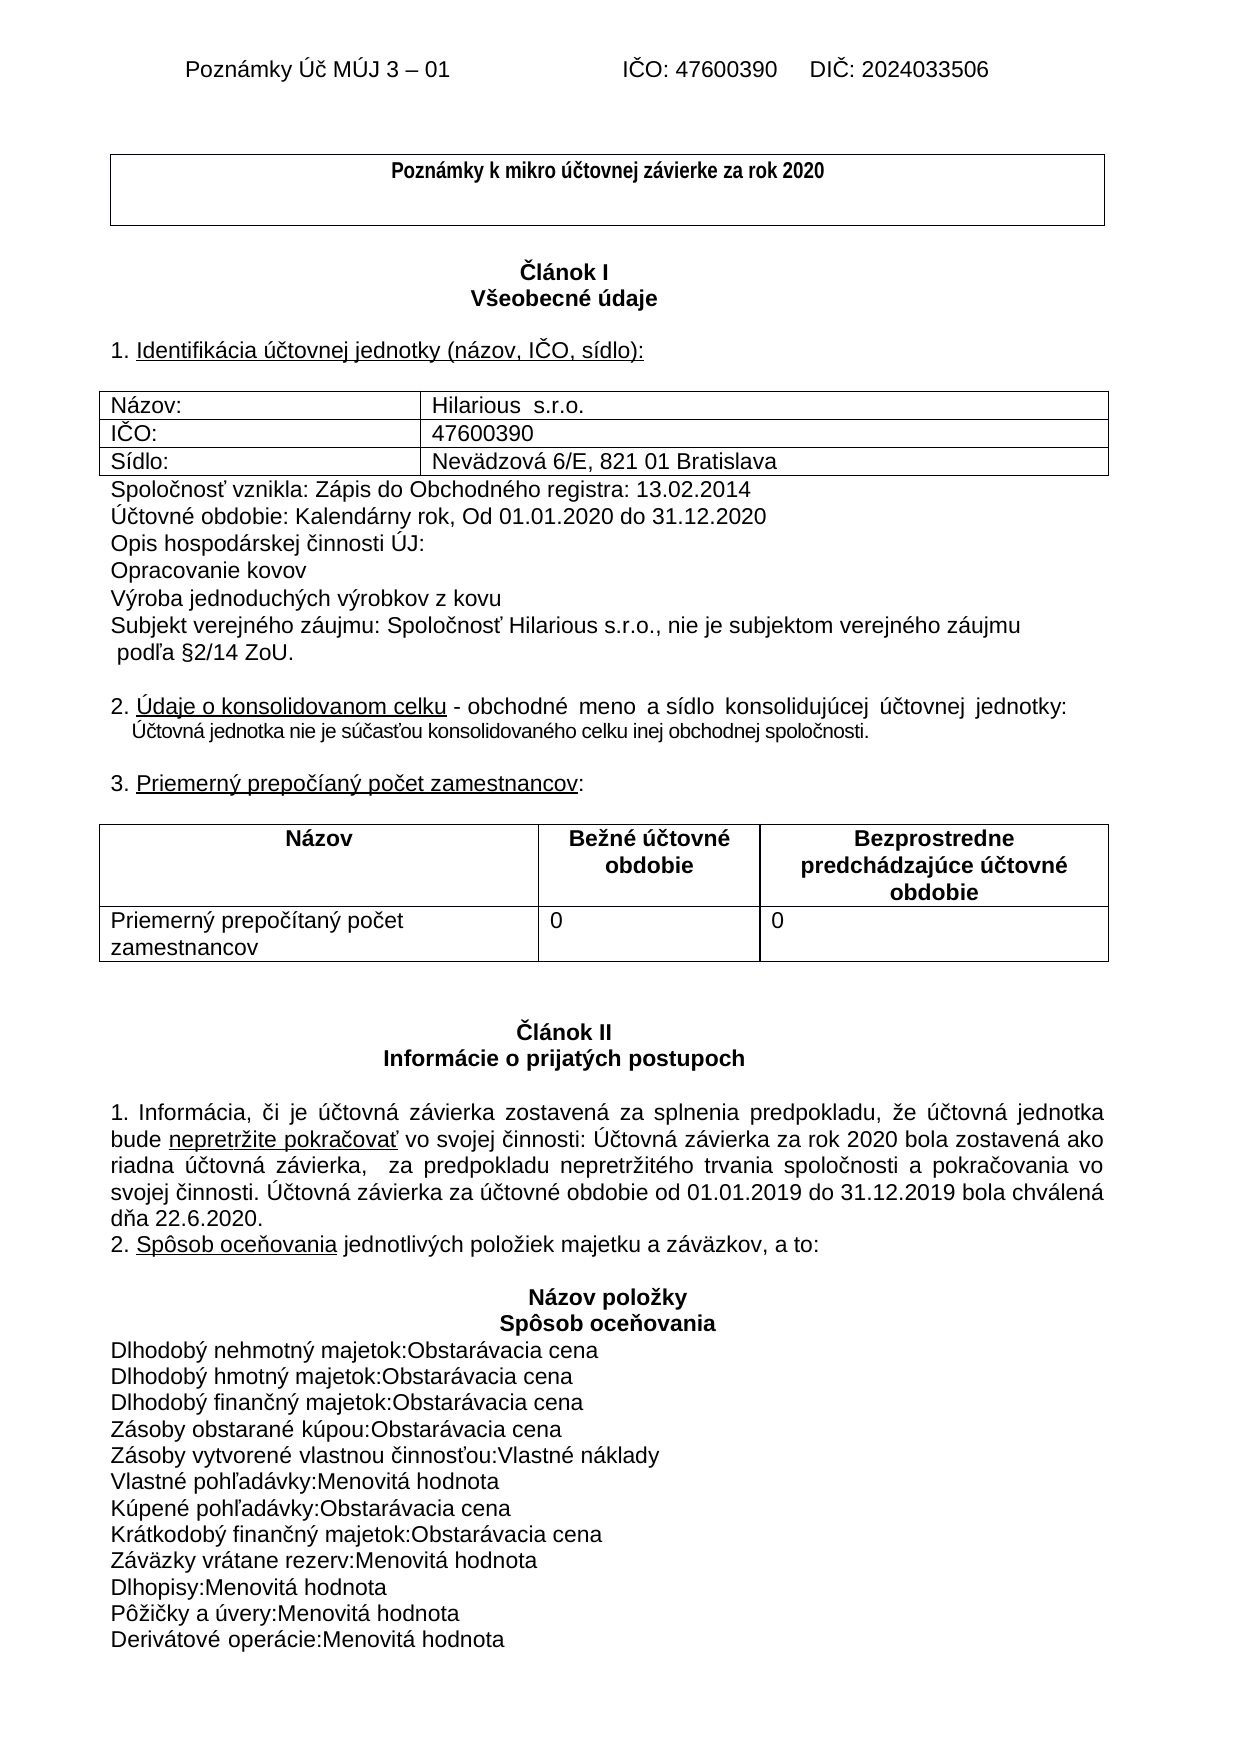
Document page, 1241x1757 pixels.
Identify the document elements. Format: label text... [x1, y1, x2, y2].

table_cell 47600390 [421, 420, 1108, 447]
table_header Bežné účtovné obdobie [539, 825, 759, 906]
text 2. Údaje o konsolidovanom celku - obchodné meno a sídlo konsolidujúcej účtovnej jednotky: [110, 693, 1105, 719]
text Účtovná jednotka nie je súčasťou konsolidovaného celku inej obchodnej spoločnosti. [110, 719, 1105, 743]
text 1. Informácia, či je účtovná závierka zostavená za splnenia predpokladu, že účtovná jednotka bude nepretržite pokračovať vo svojej činnosti: Účtovná závierka za rok 2020 bola zostavená ako riadna účtovná závierka, za predpokladu nepretržitého trvania spoločnosti a pokračovania vo svojej činnosti. Účtovná závierka za účtovné obdobie od 01.01.2019 do 31.12.2019 bola chválená dňa 22.6.2020. [110, 1099, 1105, 1231]
text Krátkodobý finančný majetok:Obstarávacia cena [110, 1521, 1105, 1547]
table_cell 0 [539, 907, 759, 961]
text Dlhodobý hmotný majetok:Obstarávacia cena [110, 1363, 1105, 1389]
text Pôžičky a úvery:Menovitá hodnota [110, 1600, 1105, 1626]
text Výroba jednoduchých výrobkov z kovu [110, 584, 1105, 611]
table_cell IČO: [100, 420, 420, 447]
text Všeobecné údaje [110, 285, 1017, 311]
table_cell 0 [761, 907, 1108, 961]
text podľa §2/14 ZoU. [110, 638, 1105, 666]
subtitle Článok II [110, 1018, 1017, 1045]
table_cell Sídlo: [100, 448, 420, 475]
text Derivátové operácie:Menovitá hodnota [110, 1626, 1105, 1653]
table_header Hilarious s.r.o. [421, 392, 1108, 419]
table_cell Priemerný prepočítaný počet zamestnancov [100, 907, 538, 961]
text Účtovné obdobie: Kalendárny rok, Od 01.01.2020 do 31.12.2020 [110, 503, 1105, 530]
text Informácie o prijatých postupoch [110, 1045, 1018, 1071]
table_cell Nevädzová 6/E, 821 01 Bratislava [421, 448, 1108, 475]
text 3. Priemerný prepočíaný počet zamestnancov: [110, 769, 1105, 796]
text 1. Identifikácia účtovnej jednotky (názov, IČO, sídlo): [110, 337, 1105, 363]
text Kúpené pohľadávky:Obstarávacia cena [110, 1495, 1105, 1521]
text Opracovanie kovov [110, 557, 1105, 584]
text Záväzky vrátane rezerv:Menovitá hodnota [110, 1547, 1105, 1574]
table_header Názov [100, 825, 538, 906]
text Vlastné pohľadávky:Menovitá hodnota [110, 1468, 1105, 1495]
text Dlhodobý nehmotný majetok:Obstarávacia cena [110, 1337, 1105, 1363]
text Subjekt verejného záujmu: Spoločnosť Hilarious s.r.o., nie je subjektom verejného záujmu [110, 611, 1105, 638]
text Názov položky [110, 1284, 1105, 1310]
text Spôsob oceňovania [110, 1310, 1105, 1337]
text 2. Spôsob oceňovania jednotlivých položiek majetku a záväzkov, a to: [110, 1231, 1105, 1257]
text Dlhodobý finančný majetok:Obstarávacia cena [110, 1389, 1105, 1416]
text Zásoby obstarané kúpou:Obstarávacia cena [110, 1416, 1105, 1442]
text Spoločnosť vznikla: Zápis do Obchodného registra: 13.02.2014 [110, 476, 1105, 503]
text Poznámky k mikro účtovnej závierke za rok 2020 [111, 155, 1104, 184]
table_header Bezprostredne predchádzajúce účtovné obdobie [761, 825, 1108, 906]
text Zásoby vytvorené vlastnou činnosťou:Vlastné náklady [110, 1442, 1105, 1468]
text Opis hospodárskej činnosti ÚJ: [110, 530, 1105, 557]
table_header Názov: [100, 392, 420, 419]
text Dlhopisy:Menovitá hodnota [110, 1574, 1105, 1600]
subtitle Článok I [110, 259, 1018, 285]
